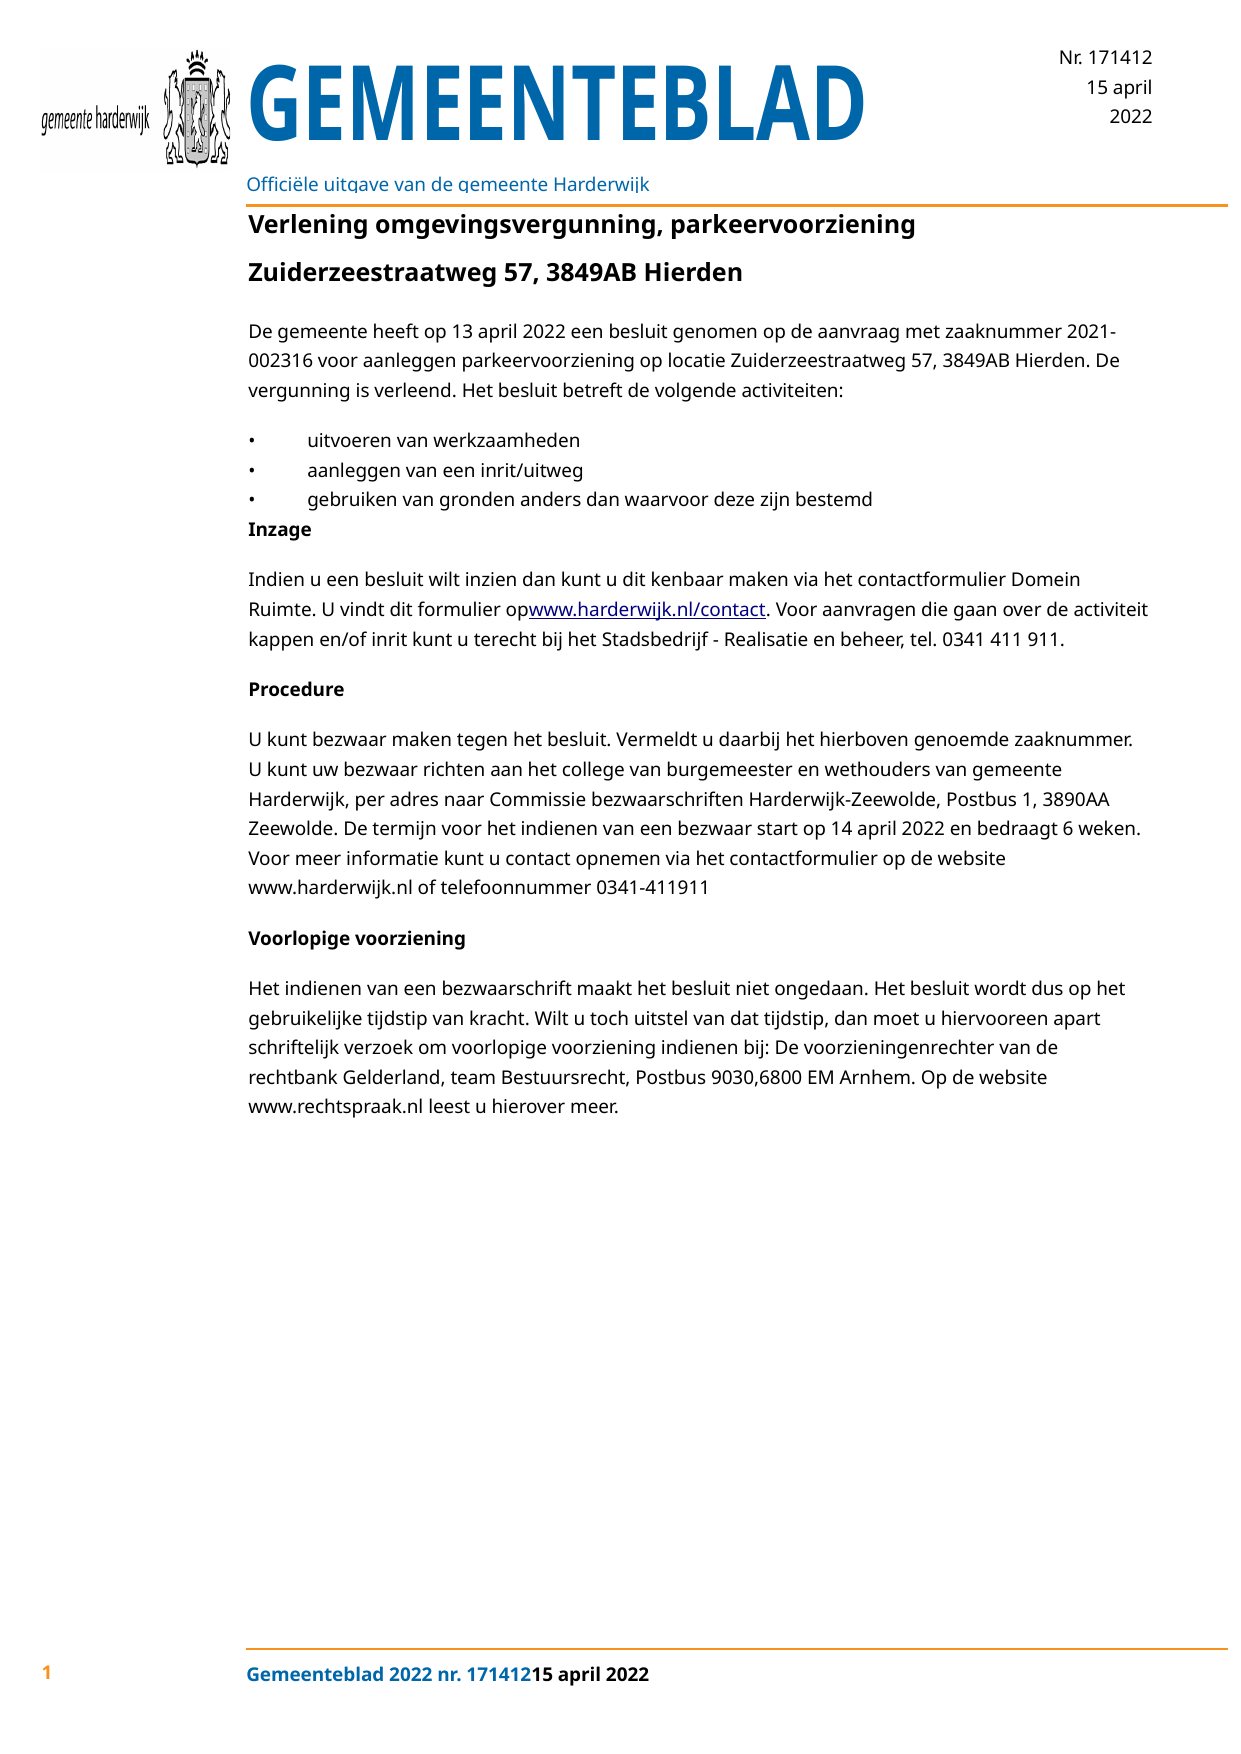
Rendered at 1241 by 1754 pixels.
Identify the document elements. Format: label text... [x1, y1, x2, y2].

picture [41, 47, 231, 172]
list aanleggen van een inrit/uitweg [248, 457, 1152, 483]
text Inzage [248, 516, 1152, 542]
text Voorlopige voorziening [248, 925, 1152, 951]
text Het indienen van een bezwaarschrift maakt het besluit niet ongedaan. Het besluit wordt dus op het gebruikelijke tijdstip van kracht. Wilt u toch uitstel van dat tijdstip, dan moet u hiervooreen apart schriftelijk verzoek om voorlopige voorziening indienen bij: De voorzieningenrechter van de rechtbank Gelderland, team Bestuursrecht, Postbus 9030,6800 EM Arnhem. Op de website www.rechtspraak.nl leest u hierover meer. [248, 975, 1152, 1119]
list uitvoeren van werkzaamheden [248, 427, 1152, 453]
list gebruiken van gronden anders dan waarvoor deze zijn bestemd [248, 487, 1152, 512]
text Indien u een besluit wilt inzien dan kunt u dit kenbaar maken via het contactformulier Domein Ruimte. U vindt dit formulier opwww.harderwijk.nl/contact. Voor aanvragen die gaan over de activiteit kappen en/of inrit kunt u terecht bij het Stadsbedrijf - Realisatie en beheer, tel. 0341 411 911. [248, 567, 1152, 652]
text Procedure [248, 676, 1152, 702]
text De gemeente heeft op 13 april 2022 een besluit genomen op de aanvraag met zaaknummer 2021-002316 voor aanleggen parkeervoorziening op locatie Zuiderzeestraatweg 57, 3849AB Hierden. De vergunning is verleend. Het besluit betreft de volgende activiteiten: [248, 318, 1152, 403]
text Verlening omgevingsvergunning, parkeervoorziening Zuiderzeestraatweg 57, 3849AB Hierden [248, 207, 1152, 288]
text U kunt bezwaar maken tegen het besluit. Vermeldt u daarbij het hierboven genoemde zaaknummer. U kunt uw bezwaar richten aan het college van burgemeester en wethouders van gemeente Harderwijk, per adres naar Commissie bezwaarschriften Harderwijk-Zeewolde, Postbus 1, 3890AA Zeewolde. De termijn voor het indienen van een bezwaar start op 14 april 2022 en bedraagt 6 weken. Voor meer informatie kunt u contact opnemen via het contactformulier op de website www.harderwijk.nl of telefoonnummer 0341-411911 [248, 727, 1152, 900]
